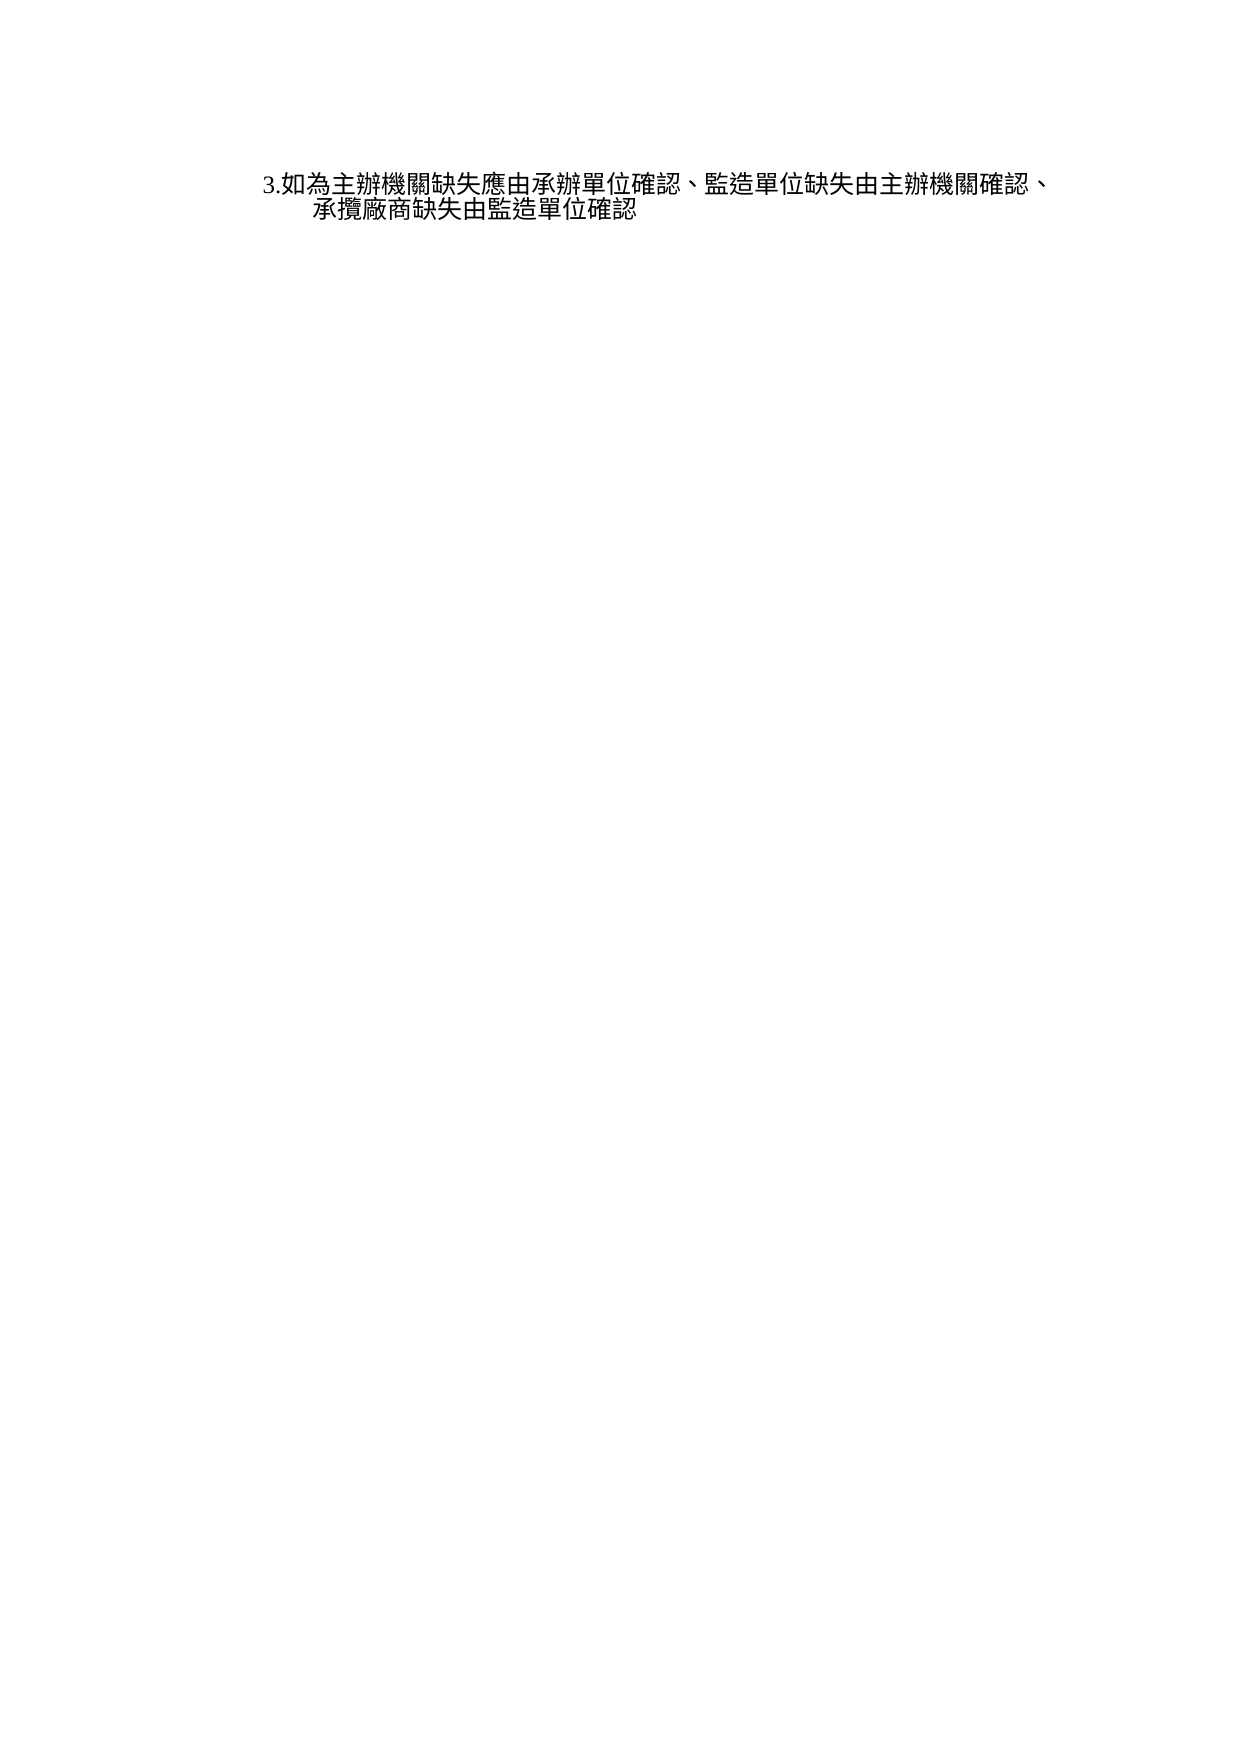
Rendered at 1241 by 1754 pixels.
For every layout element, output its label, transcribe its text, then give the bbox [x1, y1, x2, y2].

text 3.如為主辦機關缺失應由承辦單位確認、監造單位缺失由主辦機關確認、承攬廠商缺失由監造單位確認 [237, 173, 1053, 223]
